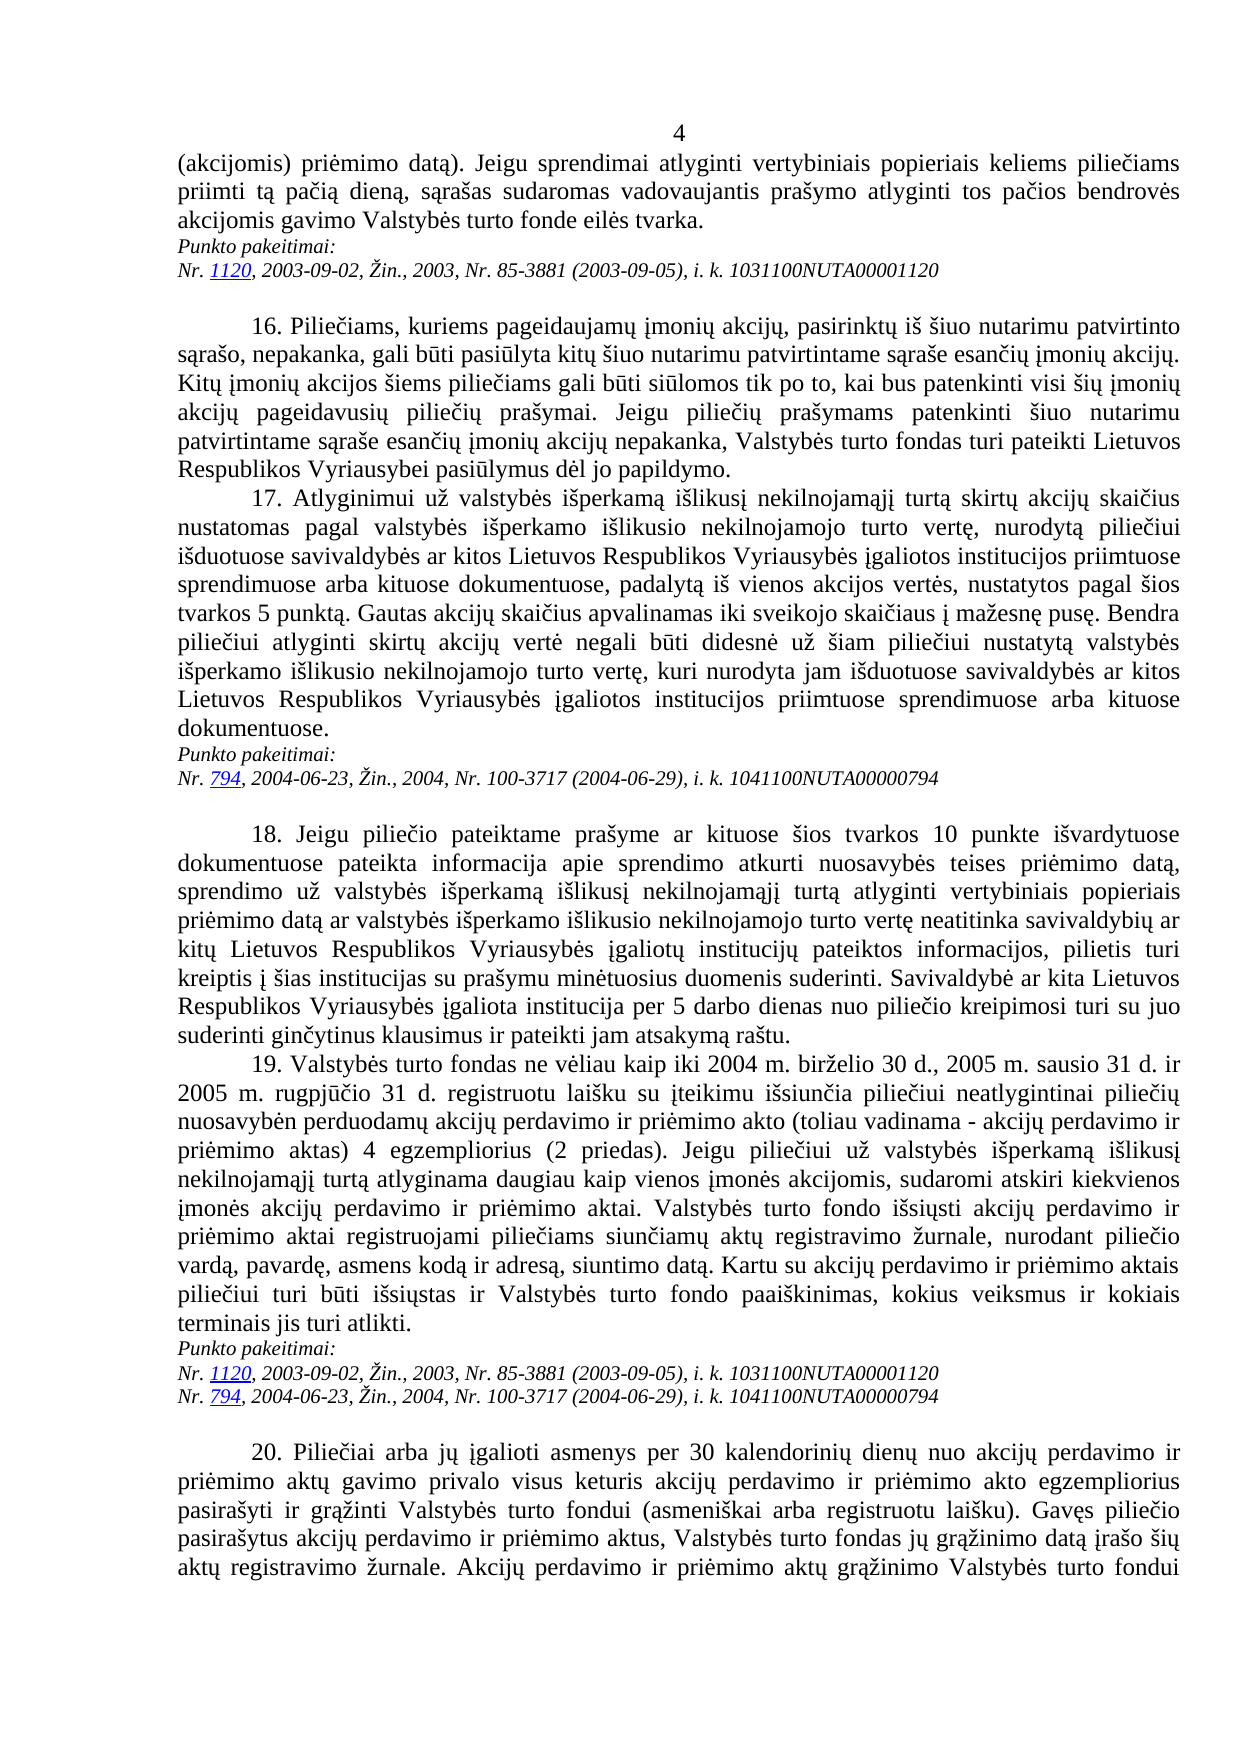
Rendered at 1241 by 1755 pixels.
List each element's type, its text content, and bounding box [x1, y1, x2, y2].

text 19. Valstybės turto fondas ne vėliau kaip iki 2004 m. birželio 30 d., 2005 m. sausio 31 d. ir 2005 m. rugpjūčio 31 d. registruotu laišku su įteikimu išsiunčia piliečiui neatlygintinai piliečių nuosavybėn perduodamų akcijų perdavimo ir priėmimo akto (toliau vadinama - akcijų perdavimo ir priėmimo aktas) 4 egzempliorius (2 priedas). Jeigu piliečiui už valstybės išperkamą išlikusį nekilnojamąjį turtą atlyginama daugiau kaip vienos įmonės akcijomis, sudaromi atskiri kiekvienos įmonės akcijų perdavimo ir priėmimo aktai. Valstybės turto fondo išsiųsti akcijų perdavimo ir priėmimo aktai registruojami piliečiams siunčiamų aktų registravimo žurnale, nurodant piliečio vardą, pavardę, asmens kodą ir adresą, siuntimo datą. Kartu su akcijų perdavimo ir priėmimo aktais piliečiui turi būti išsiųstas ir Valstybės turto fondo paaiškinimas, kokius veiksmus ir kokiais terminais jis turi atlikti. [177, 1049, 1181, 1336]
text 20. Piliečiai arba jų įgalioti asmenys per 30 kalendorinių dienų nuo akcijų perdavimo ir priėmimo aktų gavimo privalo visus keturis akcijų perdavimo ir priėmimo akto egzempliorius pasirašyti ir grąžinti Valstybės turto fondui (asmeniškai arba registruotu laišku). Gavęs piliečio pasirašytus akcijų perdavimo ir priėmimo aktus, Valstybės turto fondas jų grąžinimo datą įrašo šių aktų registravimo žurnale. Akcijų perdavimo ir priėmimo aktų grąžinimo Valstybės turto fondui [177, 1437, 1181, 1581]
text Nr. 1120, 2003-09-02, Žin., 2003, Nr. 85-3881 (2003-09-05), i. k. 1031100NUTA00001120 [177, 258, 1181, 282]
text Punkto pakeitimai: [177, 234, 1181, 258]
text Nr. 794, 2004-06-23, Žin., 2004, Nr. 100-3717 (2004-06-29), i. k. 1041100NUTA00000794 [177, 766, 1181, 790]
text Punkto pakeitimai: [177, 1336, 1181, 1360]
text 16. Piliečiams, kuriems pageidaujamų įmonių akcijų, pasirinktų iš šiuo nutarimu patvirtinto sąrašo, nepakanka, gali būti pasiūlyta kitų šiuo nutarimu patvirtintame sąraše esančių įmonių akcijų. Kitų įmonių akcijos šiems piliečiams gali būti siūlomos tik po to, kai bus patenkinti visi šių įmonių akcijų pageidavusių piliečių prašymai. Jeigu piliečių prašymams patenkinti šiuo nutarimu patvirtintame sąraše esančių įmonių akcijų nepakanka, Valstybės turto fondas turi pateikti Lietuvos Respublikos Vyriausybei pasiūlymus dėl jo papildymo. [177, 311, 1181, 483]
text Nr. 794, 2004-06-23, Žin., 2004, Nr. 100-3717 (2004-06-29), i. k. 1041100NUTA00000794 [177, 1384, 1181, 1408]
text 17. Atlyginimui už valstybės išperkamą išlikusį nekilnojamąjį turtą skirtų akcijų skaičius nustatomas pagal valstybės išperkamo išlikusio nekilnojamojo turto vertę, nurodytą piliečiui išduotuose savivaldybės ar kitos Lietuvos Respublikos Vyriausybės įgaliotos institucijos priimtuose sprendimuose arba kituose dokumentuose, padalytą iš vienos akcijos vertės, nustatytos pagal šios tvarkos 5 punktą. Gautas akcijų skaičius apvalinamas iki sveikojo skaičiaus į mažesnę pusę. Bendra piliečiui atlyginti skirtų akcijų vertė negali būti didesnė už šiam piliečiui nustatytą valstybės išperkamo išlikusio nekilnojamojo turto vertę, kuri nurodyta jam išduotuose savivaldybės ar kitos Lietuvos Respublikos Vyriausybės įgaliotos institucijos priimtuose sprendimuose arba kituose dokumentuose. [177, 483, 1181, 742]
text 18. Jeigu piliečio pateiktame prašyme ar kituose šios tvarkos 10 punkte išvardytuose dokumentuose pateikta informacija apie sprendimo atkurti nuosavybės teises priėmimo datą, sprendimo už valstybės išperkamą išlikusį nekilnojamąjį turtą atlyginti vertybiniais popieriais priėmimo datą ar valstybės išperkamo išlikusio nekilnojamojo turto vertę neatitinka savivaldybių ar kitų Lietuvos Respublikos Vyriausybės įgaliotų institucijų pateiktos informacijos, pilietis turi kreiptis į šias institucijas su prašymu minėtuosius duomenis suderinti. Savivaldybė ar kita Lietuvos Respublikos Vyriausybės įgaliota institucija per 5 darbo dienas nuo piliečio kreipimosi turi su juo suderinti ginčytinus klausimus ir pateikti jam atsakymą raštu. [177, 819, 1181, 1049]
text (akcijomis) priėmimo datą). Jeigu sprendimai atlyginti vertybiniais popieriais keliems piliečiams priimti tą pačią dieną, sąrašas sudaromas vadovaujantis prašymo atlyginti tos pačios bendrovės akcijomis gavimo Valstybės turto fonde eilės tvarka. [177, 148, 1181, 234]
text Punkto pakeitimai: [177, 742, 1181, 766]
text Nr. 1120, 2003-09-02, Žin., 2003, Nr. 85-3881 (2003-09-05), i. k. 1031100NUTA00001120 [177, 1360, 1181, 1384]
